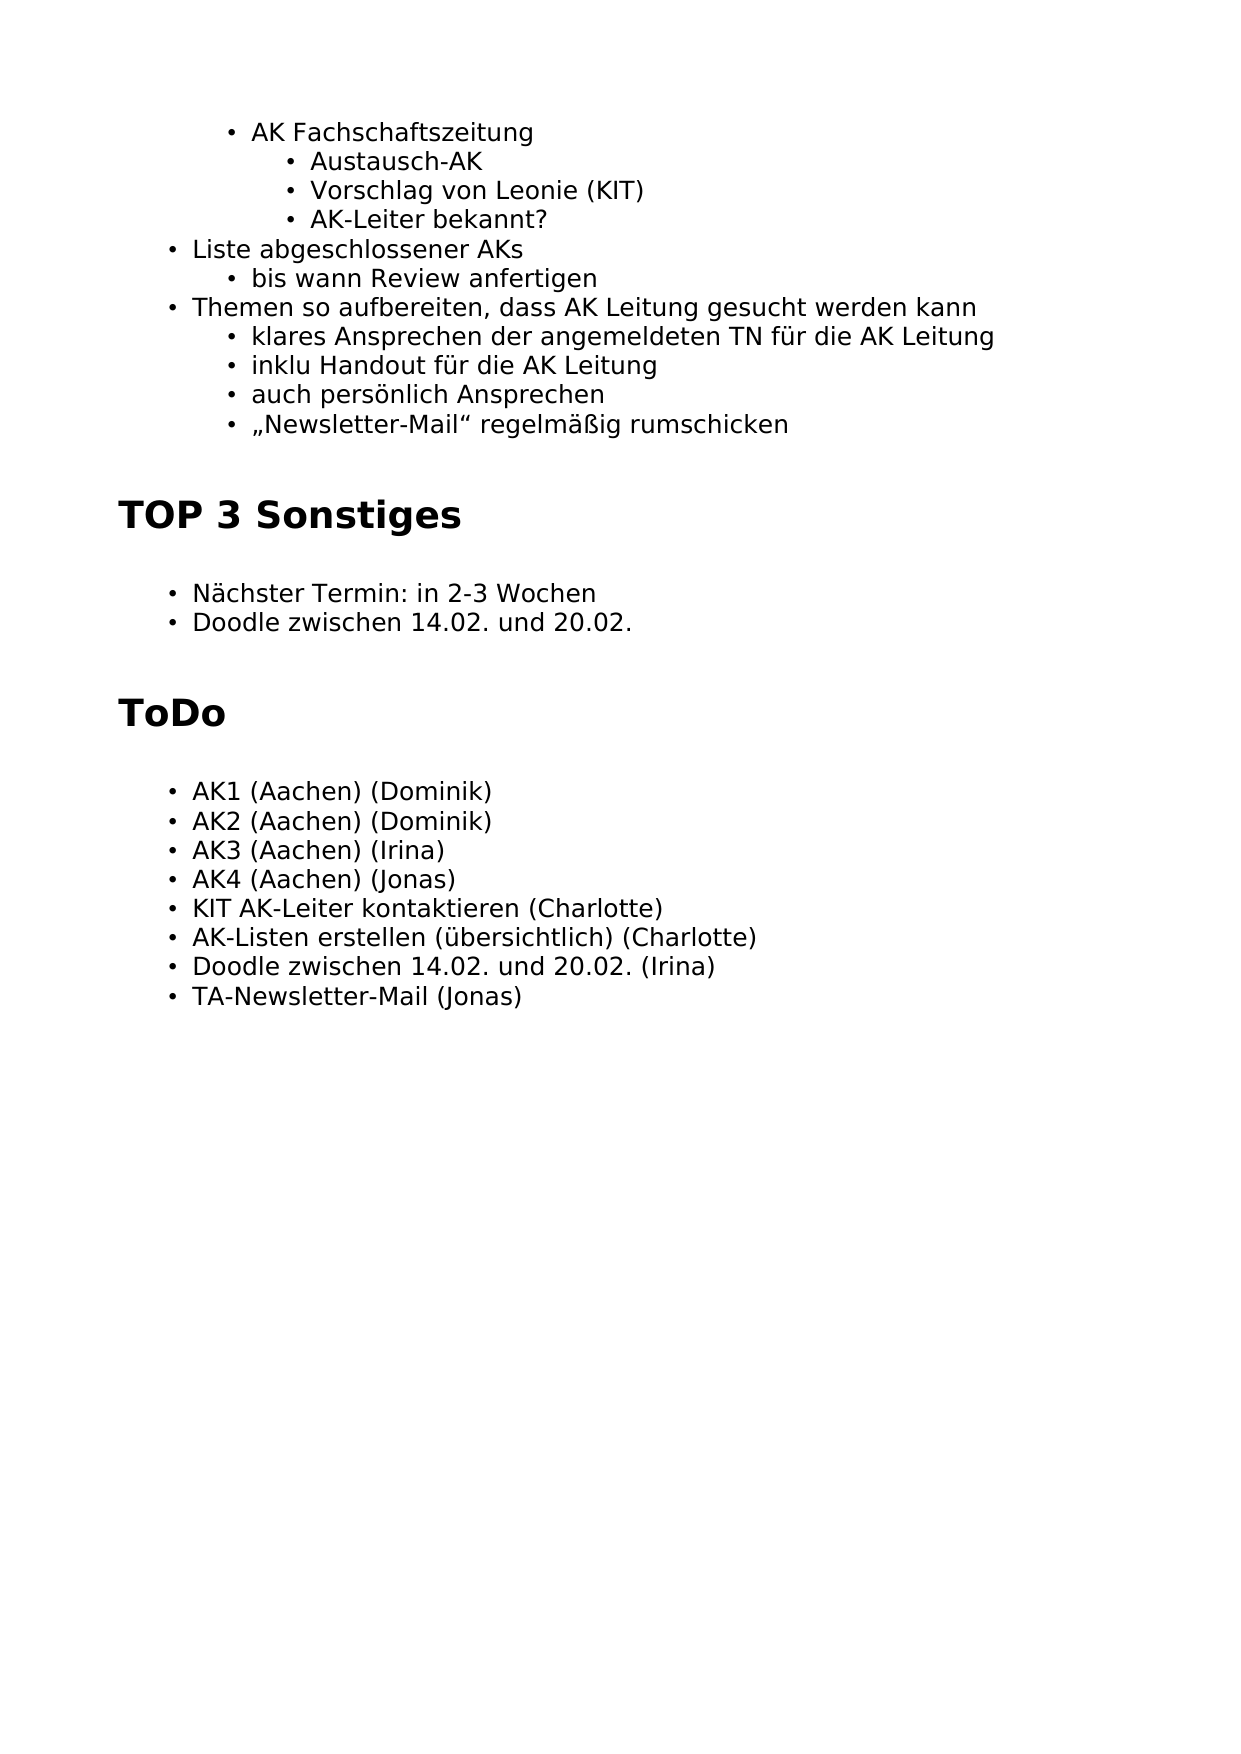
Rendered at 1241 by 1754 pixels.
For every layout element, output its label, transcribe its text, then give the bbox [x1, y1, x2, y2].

subtitle TOP 3 Sonstiges [118, 493, 1122, 537]
list AK3 (Aachen) (Irina) [177, 836, 1122, 865]
list AK4 (Aachen) (Jonas) [177, 865, 1122, 894]
list AK2 (Aachen) (Dominik) [177, 807, 1122, 836]
list Austausch-AK [295, 147, 1122, 176]
list KIT AK-Leiter kontaktieren (Charlotte) [177, 894, 1122, 923]
list AK-Listen erstellen (übersichtlich) (Charlotte) [177, 923, 1122, 952]
list Themen so aufbereiten, dass AK Leitung gesucht werden kann [177, 293, 1122, 322]
list auch persönlich Ansprechen [236, 381, 1122, 410]
list klares Ansprechen der angemeldeten TN für die AK Leitung [236, 322, 1122, 351]
list Nächster Termin: in 2-3 Wochen [177, 579, 1122, 608]
list Vorschlag von Leonie (KIT) [295, 176, 1122, 206]
list Liste abgeschlossener AKs [177, 235, 1122, 264]
list AK-Leiter bekannt? [295, 206, 1122, 235]
list Doodle zwischen 14.02. und 20.02. [177, 608, 1122, 637]
list AK Fachschaftszeitung [236, 118, 1122, 147]
list „Newsletter-Mail“ regelmäßig rumschicken [236, 410, 1122, 439]
subtitle ToDo [118, 692, 1122, 736]
list AK1 (Aachen) (Dominik) [177, 777, 1122, 807]
list Doodle zwischen 14.02. und 20.02. (Irina) [177, 952, 1122, 982]
list inklu Handout für die AK Leitung [236, 351, 1122, 381]
list TA-Newsletter-Mail (Jonas) [177, 982, 1122, 1011]
list bis wann Review anfertigen [236, 264, 1122, 293]
